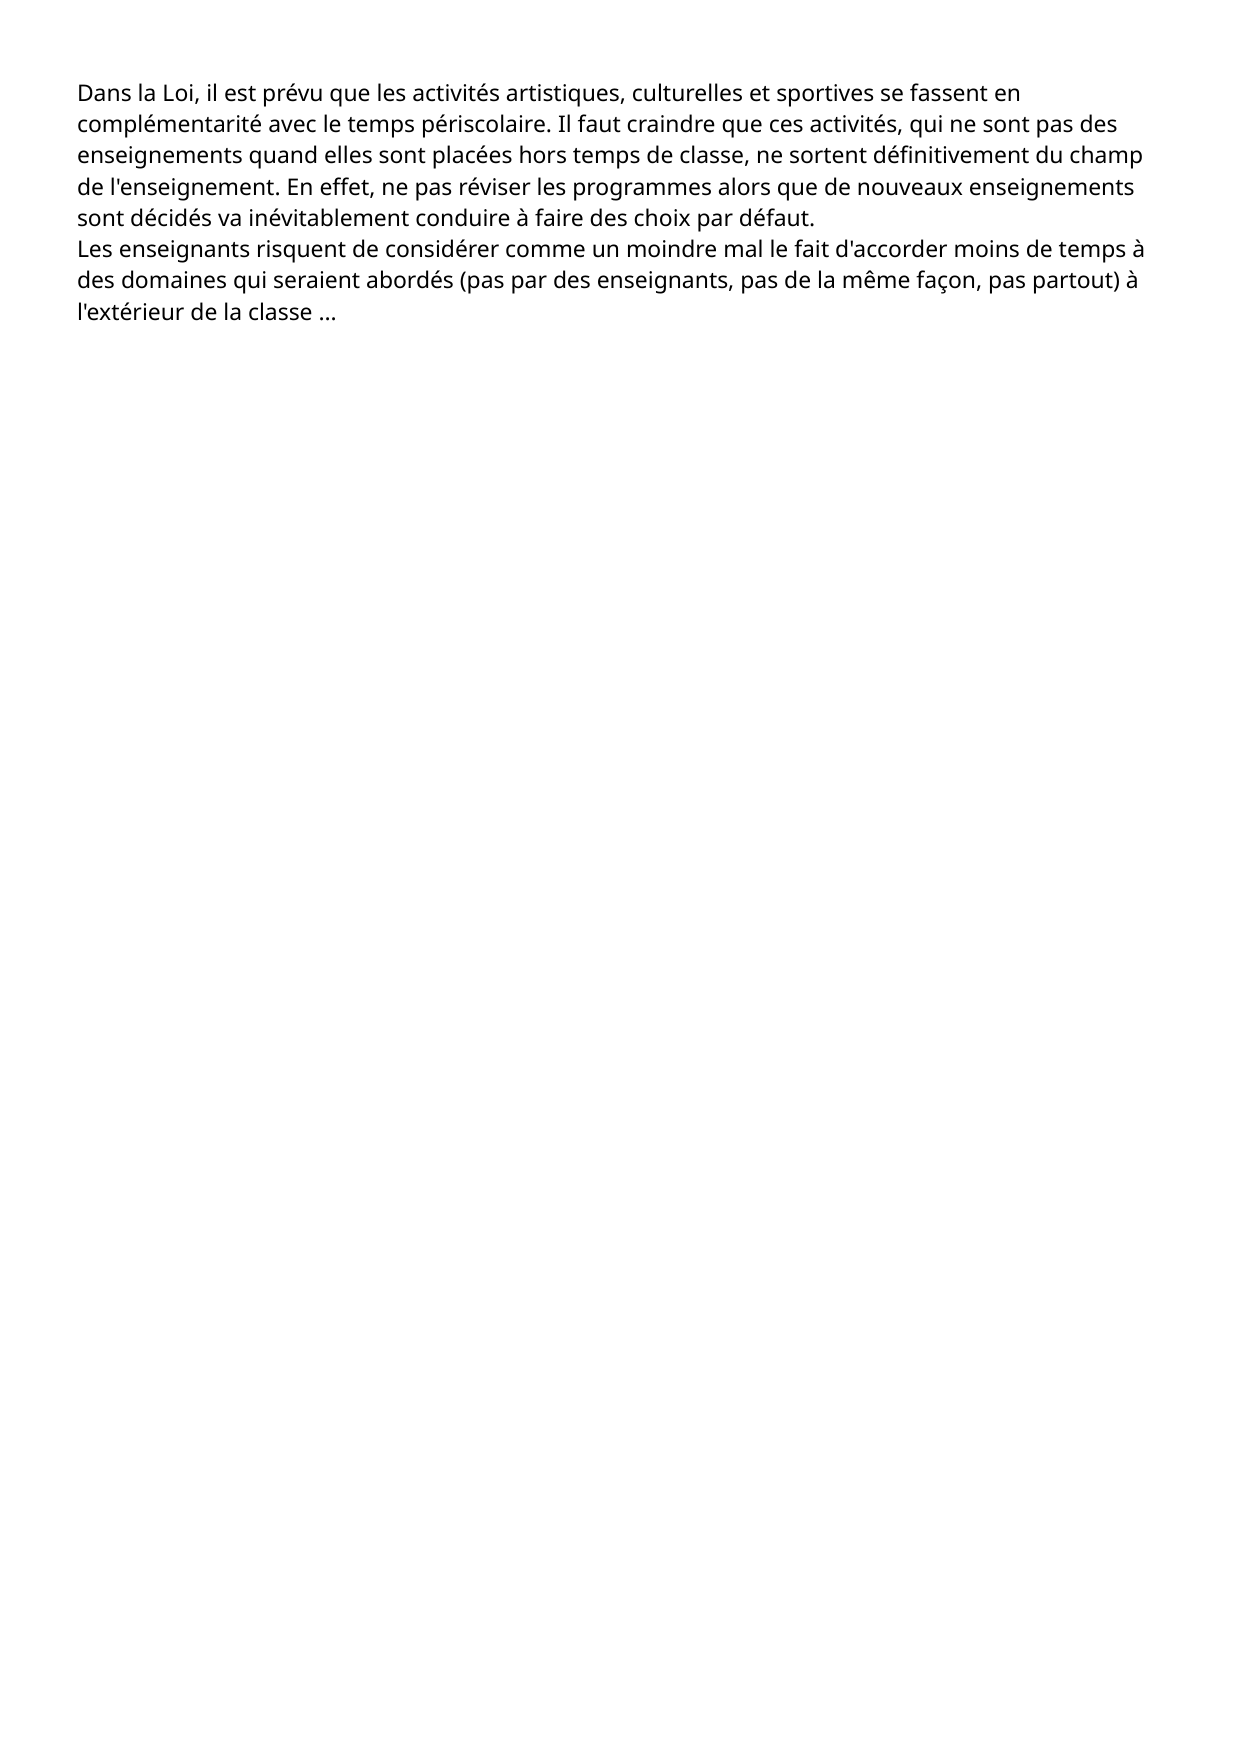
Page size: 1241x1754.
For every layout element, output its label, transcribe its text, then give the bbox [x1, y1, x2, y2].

text Les enseignants risquent de considérer comme un moindre mal le fait d'accorder moins de temps à des domaines qui seraient abordés (pas par des enseignants, pas de la même façon, pas partout) à l'extérieur de la classe … [77, 233, 1163, 327]
text Dans la Loi, il est prévu que les activités artistiques, culturelles et sportives se fassent en complémentarité avec le temps périscolaire. Il faut craindre que ces activités, qui ne sont pas des enseignements quand elles sont placées hors temps de classe, ne sortent définitivement du champ de l'enseignement. En effet, ne pas réviser les programmes alors que de nouveaux enseignements sont décidés va inévitablement conduire à faire des choix par défaut. [77, 77, 1163, 233]
